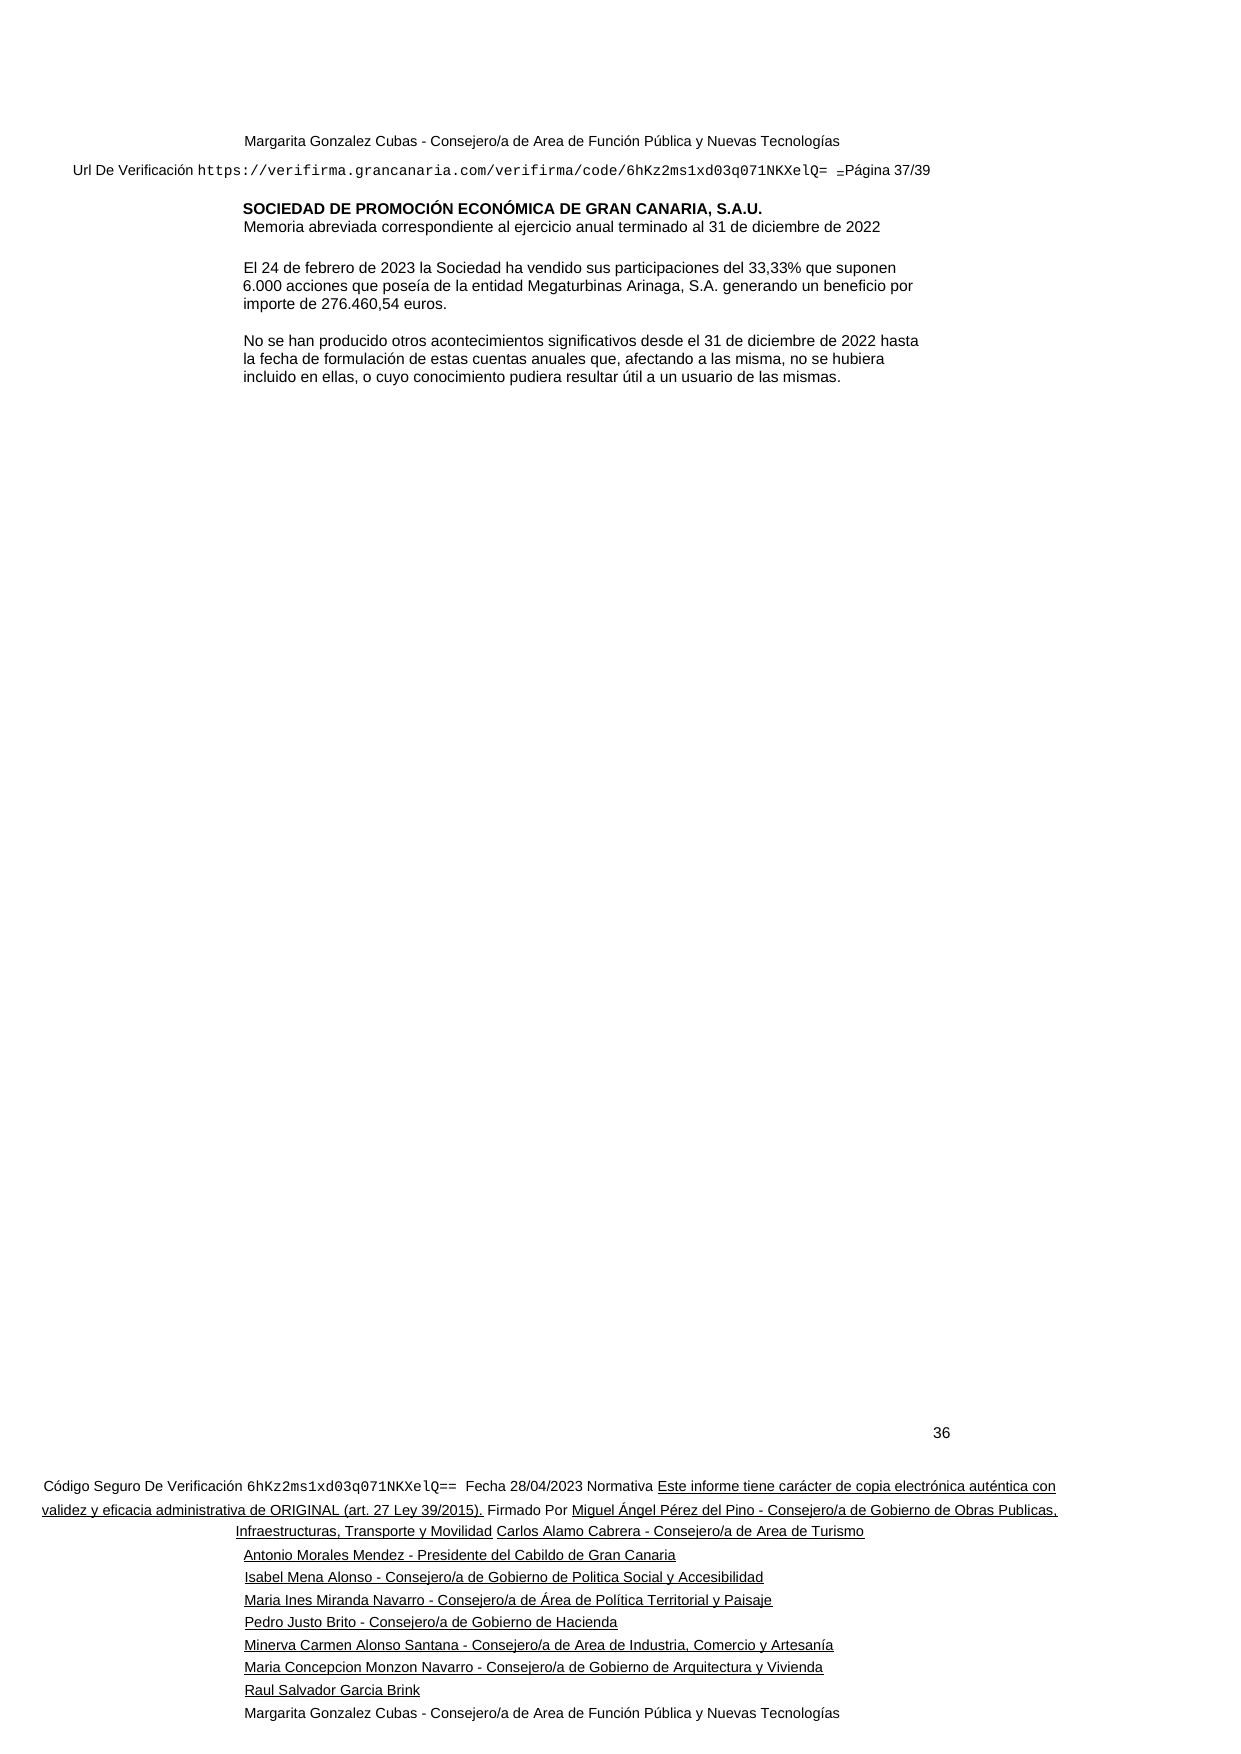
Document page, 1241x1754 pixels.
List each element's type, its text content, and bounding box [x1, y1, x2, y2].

text Pedro Justo Brito - Consejero/a de Gobierno de Hacienda [244, 1614, 1219, 1631]
text Minerva Carmen Alonso Santana - Consejero/a de Area de Industria, Comercio y Artesanía [244, 1637, 1219, 1653]
text Maria Ines Miranda Navarro - Consejero/a de Área de Política Territorial y Paisaje [244, 1591, 1219, 1608]
text Maria Concepcion Monzon Navarro - Consejero/a de Gobierno de Arquitectura y Vivienda [244, 1659, 1219, 1676]
text SOCIEDAD DE PROMOCIÓN ECONÓMICA DE GRAN CANARIA, S.A.U. [243, 200, 1219, 218]
text Margarita Gonzalez Cubas - Consejero/a de Area de Función Pública y Nuevas Tecnologías [244, 1704, 1219, 1721]
text importe de 276.460,54 euros. [243, 295, 1219, 313]
text Raul Salvador Garcia Brink [244, 1682, 1219, 1698]
text No se han producido otros acontecimientos significativos desde el 31 de diciembre de 2022 hasta [243, 331, 1219, 349]
text Antonio Morales Mendez - Presidente del Cabildo de Gran Canaria [243, 1546, 1219, 1563]
text Código Seguro De Verificación 6hKz2ms1xd03q071NKXelQ== Fecha 28/04/2023 Normativa Este informe tiene carácter de copia electrónica auténtica con validez y eficacia administrativa de ORIGINAL (art. 27 Ley 39/2015). Firmado Por Miguel Ángel Pérez del Pino - Consejero/a de Gobierno de Obras Publicas, Infraestructuras, Transporte y Movilidad Carlos Alamo Cabrera - Consejero/a de Area de Turismo [33, 1478, 1069, 1540]
picture [1069, 1437, 1189, 1556]
text la fecha de formulación de estas cuentas anuales que, afectando a las misma, no se hubiera [243, 349, 1219, 367]
text 36 [0, 1424, 950, 1442]
text El 24 de febrero de 2023 la Sociedad ha vendido sus participaciones del 33,33% que suponen [243, 259, 1219, 277]
text incluido en ellas, o cuyo conocimiento pudiera resultar útil a un usuario de las mismas. [243, 367, 1219, 385]
text Isabel Mena Alonso - Consejero/a de Gobierno de Politica Social y Accesibilidad [244, 1569, 1219, 1586]
text Memoria abreviada correspondiente al ejercicio anual terminado al 31 de diciembre de 2022 [243, 218, 1219, 236]
text Margarita Gonzalez Cubas - Consejero/a de Area de Función Pública y Nuevas Tecnologías [244, 132, 1219, 149]
text 6.000 acciones que poseía de la entidad Megaturbinas Arinaga, S.A. generando un beneficio por [243, 277, 1219, 295]
text Url De Verificación https://verifirma.grancanaria.com/verifirma/code/6hKz2ms1xd03q071NKXelQ= =Página 37/39 [73, 155, 1059, 182]
